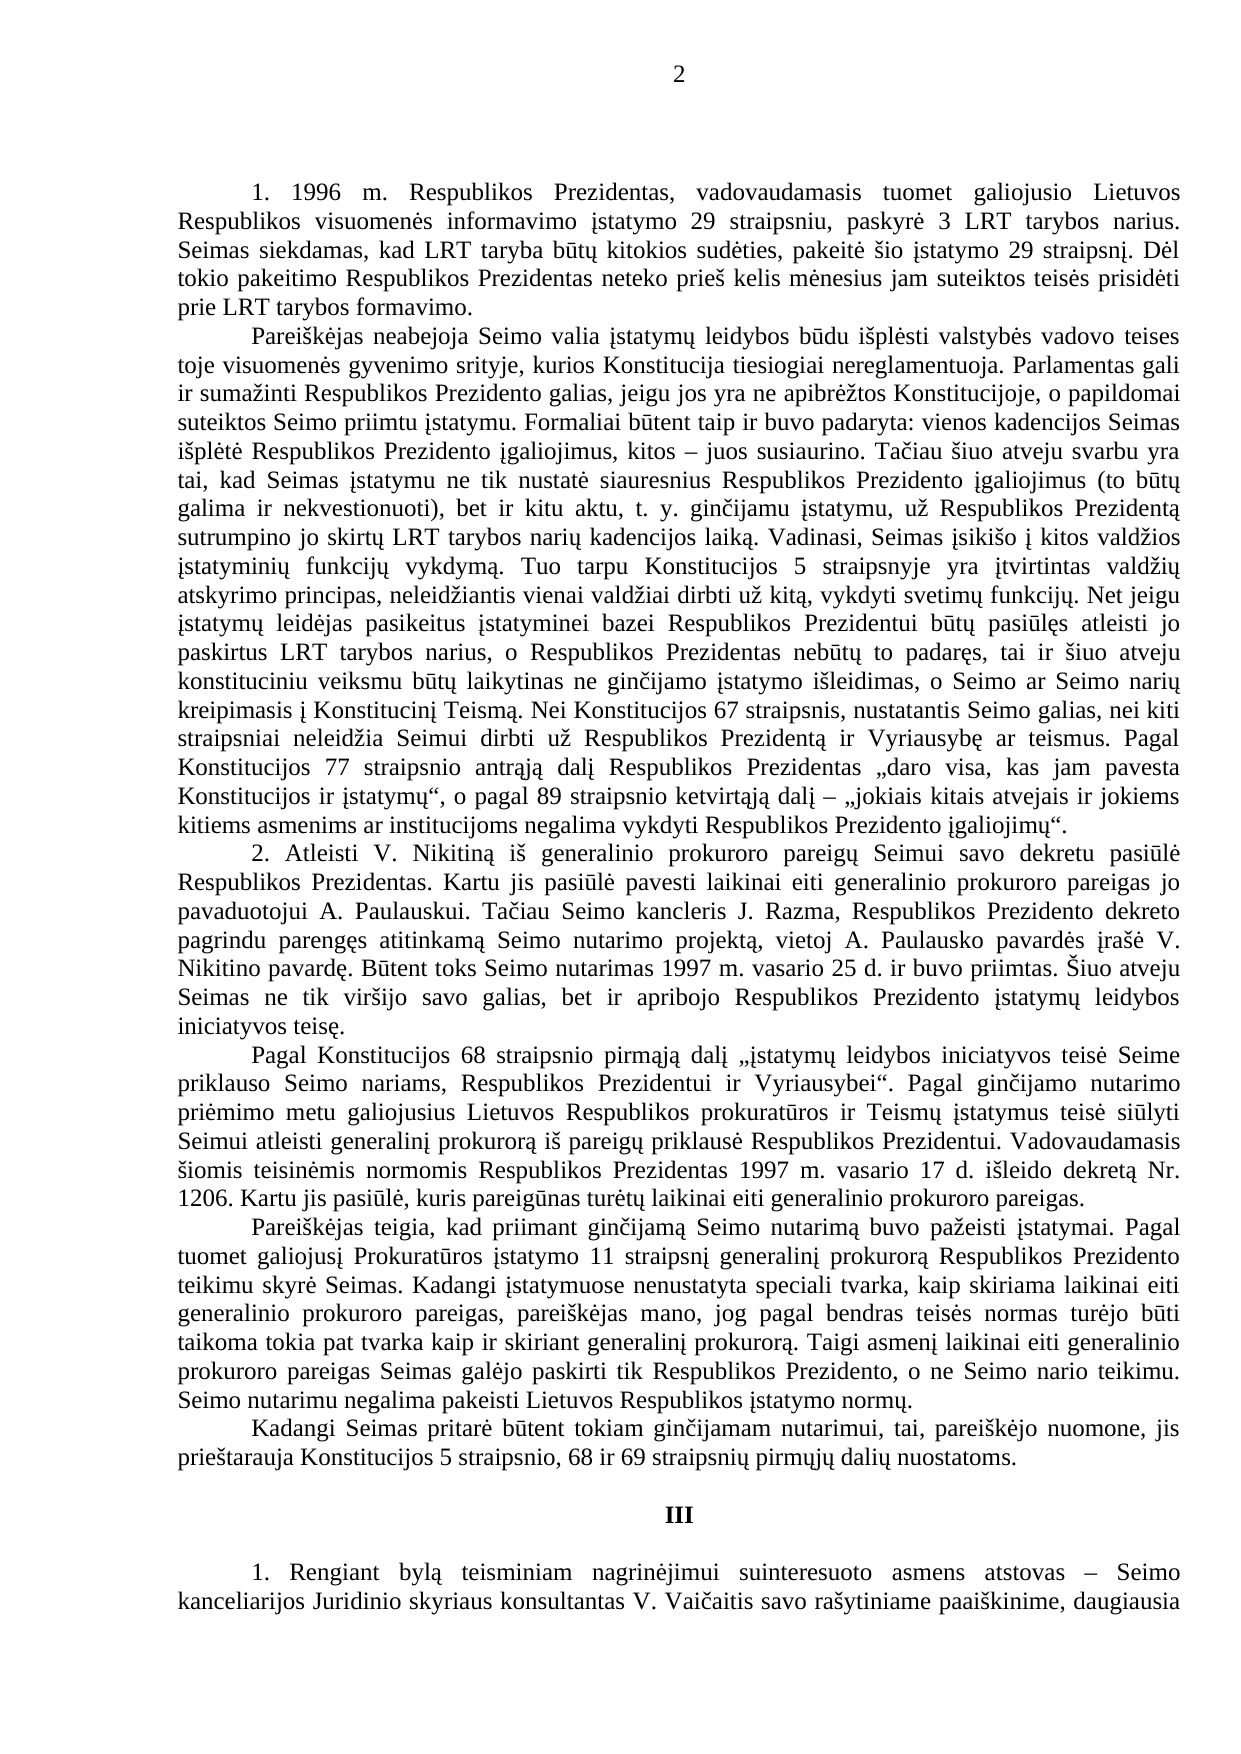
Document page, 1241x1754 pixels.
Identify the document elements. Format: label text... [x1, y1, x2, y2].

text 1. 1996 m. Respublikos Prezidentas, vadovaudamasis tuomet galiojusio Lietuvos Respublikos visuomenės informavimo įstatymo 29 straipsniu, paskyrė 3 LRT tarybos narius. Seimas siekdamas, kad LRT taryba būtų kitokios sudėties, pakeitė šio įstatymo 29 straipsnį. Dėl tokio pakeitimo Respublikos Prezidentas neteko prieš kelis mėnesius jam suteiktos teisės prisidėti prie LRT tarybos formavimo. [177, 177, 1181, 321]
text 1. Rengiant bylą teisminiam nagrinėjimui suinteresuoto asmens atstovas – Seimo kanceliarijos Juridinio skyriaus konsultantas V. Vaičaitis savo rašytiniame paaiškinime, daugiausia [177, 1557, 1181, 1615]
text Pagal Konstitucijos 68 straipsnio pirmąją dalį „įstatymų leidybos iniciatyvos teisė Seime priklauso Seimo nariams, Respublikos Prezidentui ir Vyriausybei“. Pagal ginčijamo nutarimo priėmimo metu galiojusius Lietuvos Respublikos prokuratūros ir Teismų įstatymus teisė siūlyti Seimui atleisti generalinį prokurorą iš pareigų priklausė Respublikos Prezidentui. Vadovaudamasis šiomis teisinėmis normomis Respublikos Prezidentas 1997 m. vasario 17 d. išleido dekretą Nr. 1206. Kartu jis pasiūlė, kuris pareigūnas turėtų laikinai eiti generalinio prokuroro pareigas. [177, 1040, 1181, 1212]
text Pareiškėjas neabejoja Seimo valia įstatymų leidybos būdu išplėsti valstybės vadovo teises toje visuomenės gyvenimo srityje, kurios Konstitucija tiesiogiai nereglamentuoja. Parlamentas gali ir sumažinti Respublikos Prezidento galias, jeigu jos yra ne apibrėžtos Konstitucijoje, o papildomai suteiktos Seimo priimtu įstatymu. Formaliai būtent taip ir buvo padaryta: vienos kadencijos Seimas išplėtė Respublikos Prezidento įgaliojimus, kitos – juos susiaurino. Tačiau šiuo atveju svarbu yra tai, kad Seimas įstatymu ne tik nustatė siauresnius Respublikos Prezidento įgaliojimus (to būtų galima ir nekvestionuoti), bet ir kitu aktu, t. y. ginčijamu įstatymu, už Respublikos Prezidentą sutrumpino jo skirtų LRT tarybos narių kadencijos laiką. Vadinasi, Seimas įsikišo į kitos valdžios įstatyminių funkcijų vykdymą. Tuo tarpu Konstitucijos 5 straipsnyje yra įtvirtintas valdžių atskyrimo principas, neleidžiantis vienai valdžiai dirbti už kitą, vykdyti svetimų funkcijų. Net jeigu įstatymų leidėjas pasikeitus įstatyminei bazei Respublikos Prezidentui būtų pasiūlęs atleisti jo paskirtus LRT tarybos narius, o Respublikos Prezidentas nebūtų to padaręs, tai ir šiuo atveju konstituciniu veiksmu būtų laikytinas ne ginčijamo įstatymo išleidimas, o Seimo ar Seimo narių kreipimasis į Konstitucinį Teismą. Nei Konstitucijos 67 straipsnis, nustatantis Seimo galias, nei kiti straipsniai neleidžia Seimui dirbti už Respublikos Prezidentą ir Vyriausybę ar teismus. Pagal Konstitucijos 77 straipsnio antrąją dalį Respublikos Prezidentas „daro visa, kas jam pavesta Konstitucijos ir įstatymų“, o pagal 89 straipsnio ketvirtąją dalį – „jokiais kitais atvejais ir jokiems kitiems asmenims ar institucijoms negalima vykdyti Respublikos Prezidento įgaliojimų“. [177, 321, 1181, 838]
text Pareiškėjas teigia, kad priimant ginčijamą Seimo nutarimą buvo pažeisti įstatymai. Pagal tuomet galiojusį Prokuratūros įstatymo 11 straipsnį generalinį prokurorą Respublikos Prezidento teikimu skyrė Seimas. Kadangi įstatymuose nenustatyta speciali tvarka, kaip skiriama laikinai eiti generalinio prokuroro pareigas, pareiškėjas mano, jog pagal bendras teisės normas turėjo būti taikoma tokia pat tvarka kaip ir skiriant generalinį prokurorą. Taigi asmenį laikinai eiti generalinio prokuroro pareigas Seimas galėjo paskirti tik Respublikos Prezidento, o ne Seimo nario teikimu. Seimo nutarimu negalima pakeisti Lietuvos Respublikos įstatymo normų. [177, 1212, 1181, 1413]
text 2. Atleisti V. Nikitiną iš generalinio prokuroro pareigų Seimui savo dekretu pasiūlė Respublikos Prezidentas. Kartu jis pasiūlė pavesti laikinai eiti generalinio prokuroro pareigas jo pavaduotojui A. Paulauskui. Tačiau Seimo kancleris J. Razma, Respublikos Prezidento dekreto pagrindu parengęs atitinkamą Seimo nutarimo projektą, vietoj A. Paulausko pavardės įrašė V. Nikitino pavardę. Būtent toks Seimo nutarimas 1997 m. vasario 25 d. ir buvo priimtas. Šiuo atveju Seimas ne tik viršijo savo galias, bet ir apribojo Respublikos Prezidento įstatymų leidybos iniciatyvos teisę. [177, 838, 1181, 1040]
text Kadangi Seimas pritarė būtent tokiam ginčijamam nutarimui, tai, pareiškėjo nuomone, jis prieštarauja Konstitucijos 5 straipsnio, 68 ir 69 straipsnių pirmųjų dalių nuostatoms. [177, 1413, 1181, 1471]
text III [177, 1500, 1181, 1528]
